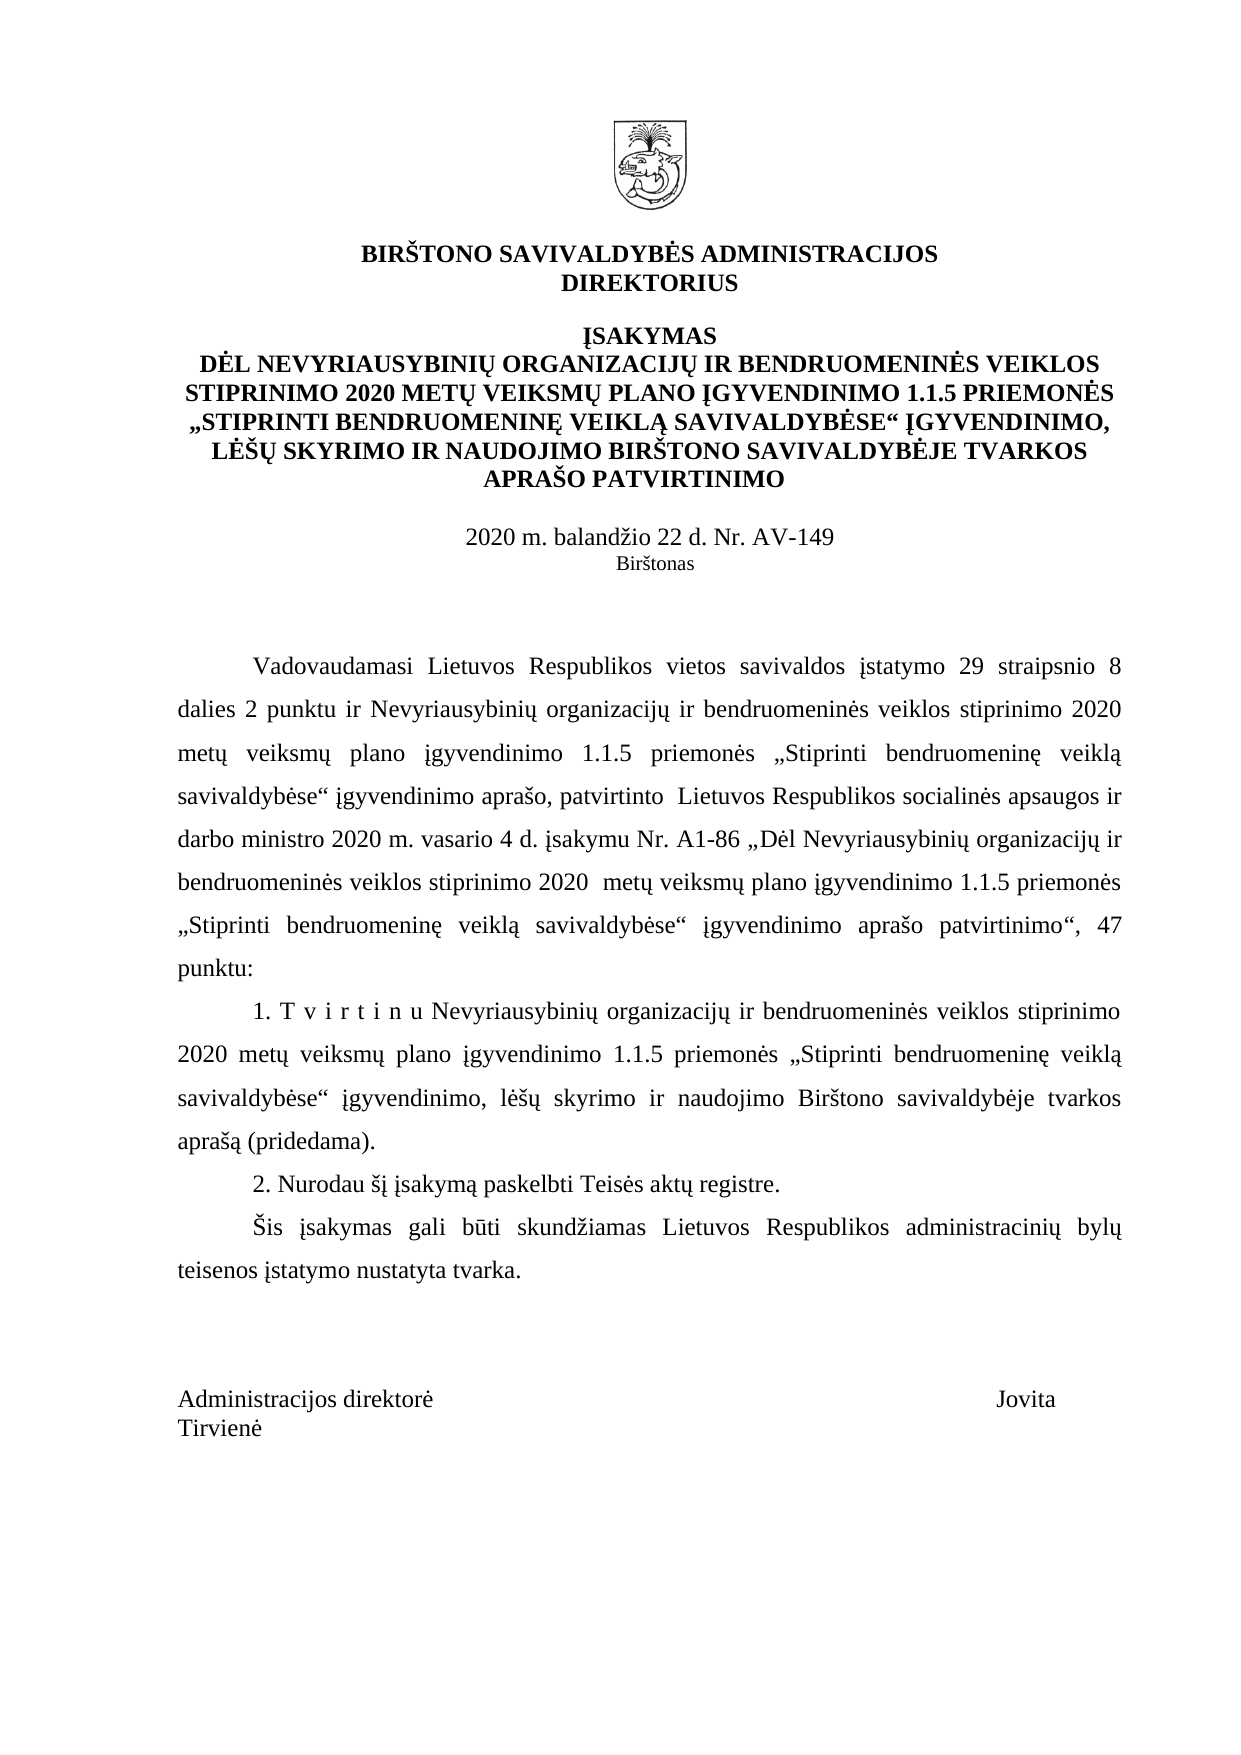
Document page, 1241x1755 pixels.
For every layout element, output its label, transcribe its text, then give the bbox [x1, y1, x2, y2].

text Vadovaudamasi Lietuvos Respublikos vietos savivaldos įstatymo 29 straipsnio 8 dalies 2 punktu ir Nevyriausybinių organizacijų ir bendruomeninės veiklos stiprinimo 2020 metų veiksmų plano įgyvendinimo 1.1.5 priemonės „Stiprinti bendruomeninę veiklą savivaldybėse“ įgyvendinimo aprašo, patvirtinto Lietuvos Respublikos socialinės apsaugos ir darbo ministro 2020 m. vasario 4 d. įsakymu Nr. A1-86 „Dėl Nevyriausybinių organizacijų ir bendruomeninės veiklos stiprinimo 2020 metų veiksmų plano įgyvendinimo 1.1.5 priemonės „Stiprinti bendruomeninę veiklą savivaldybėse“ įgyvendinimo aprašo patvirtinimo“, 47 punktu: [177, 651, 1122, 982]
text 1. T v i r t i n u Nevyriausybinių organizacijų ir bendruomeninės veiklos stiprinimo 2020 metų veiksmų plano įgyvendinimo 1.1.5 priemonės „Stiprinti bendruomeninę veiklą savivaldybėse“ įgyvendinimo, lėšų skyrimo ir naudojimo Birštono savivaldybėje tvarkos aprašą (pridedama). [177, 996, 1122, 1154]
text Birštonas [177, 551, 1122, 575]
text DĖL NEVYRIAUSYBINIŲ ORGANIZACIJŲ IR BENDRUOMENINĖS VEIKLOS STIPRINIMO 2020 METŲ VEIKSMŲ PLANO ĮGYVENDINIMO 1.1.5 PRIEMONĖS „STIPRINTI BENDRUOMENINĘ VEIKLĄ SAVIVALDYBĖSE“ ĮGYVENDINIMO, LĖŠŲ SKYRIMO IR NAUDOJIMO BIRŠTONO SAVIVALDYBĖJE TVARKOS APRAŠO PATVIRTINIMO [177, 349, 1122, 493]
text 2020 m. balandžio 22 d. Nr. AV-149 [177, 522, 1122, 551]
text 2. Nurodau šį įsakymą paskelbti Teisės aktų registre. [177, 1169, 1122, 1198]
text BIRŠTONO SAVIVALDYBĖS AdministraCIJOS [177, 239, 1122, 268]
text Šis įsakymas gali būti skundžiamas Lietuvos Respublikos administracinių bylų teisenos įstatymo nustatyta tvarka. [177, 1212, 1122, 1284]
text Administracijos direktorė Jovita Tirvienė [177, 1384, 1122, 1442]
text DIREKTORIUS [177, 268, 1122, 297]
text ĮSAKYMAS [177, 321, 1122, 349]
